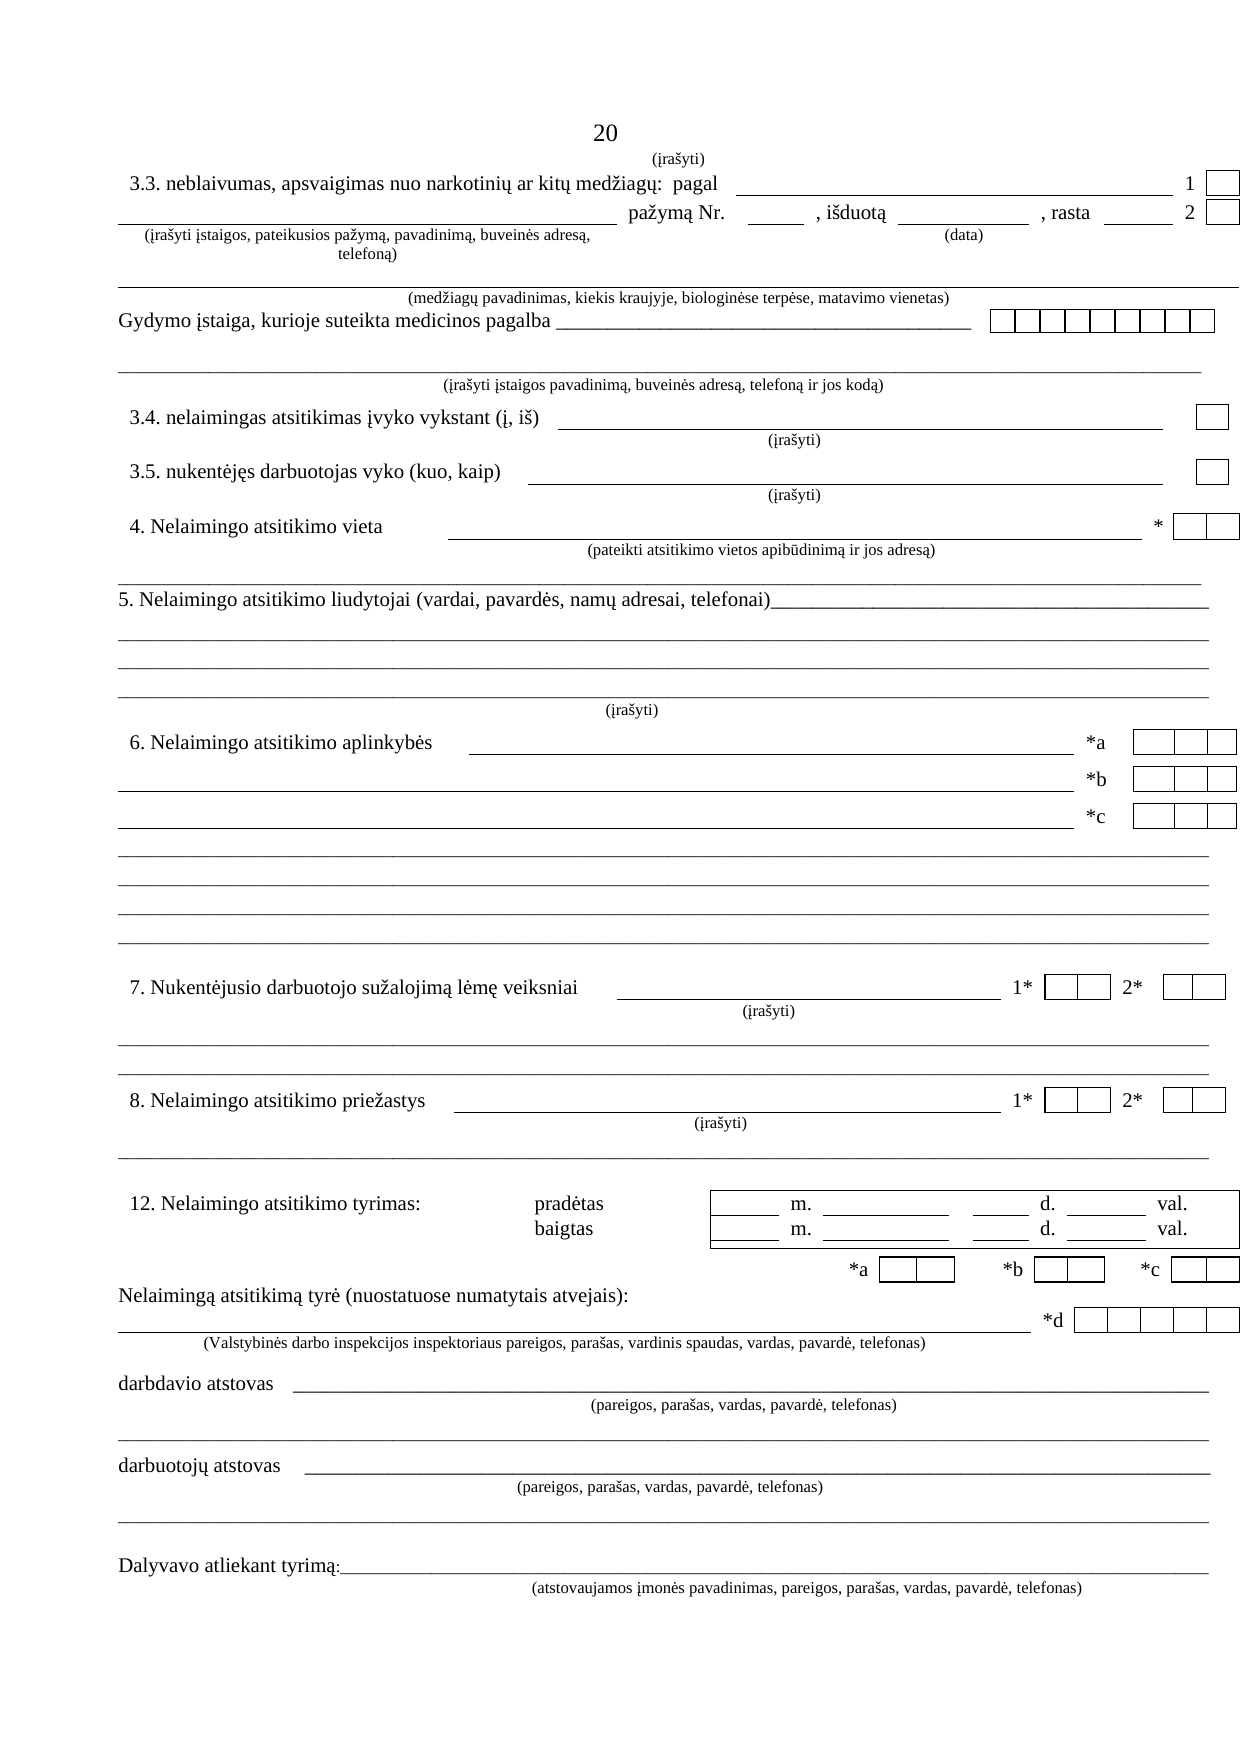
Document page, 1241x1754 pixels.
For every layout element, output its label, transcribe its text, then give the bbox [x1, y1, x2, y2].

table_header [1141, 1308, 1173, 1332]
table_header [1172, 1258, 1206, 1281]
table_header [1075, 1308, 1107, 1332]
text 5. Nelaimingo atsitikimo liudytojai (vardai, pavardės, namų adresai, telefonai) [118, 587, 1092, 611]
table_cell [617, 224, 748, 263]
table_cell [1173, 224, 1206, 263]
table_cell m. [779, 1215, 823, 1240]
table_header *c [1105, 1256, 1171, 1281]
table_cell [711, 1216, 779, 1240]
table_header *d [1031, 1307, 1074, 1332]
table_header [448, 1190, 523, 1214]
table_header [1035, 1258, 1067, 1281]
table_header [1193, 975, 1225, 999]
text (įrašyti) [148, 484, 1092, 504]
table_header *b [1074, 766, 1133, 791]
table_cell (data) [898, 225, 1029, 263]
table_header [1207, 514, 1239, 538]
table_header 2* [1111, 1087, 1163, 1112]
text Dalyvavo atliekant tyrimą: [118, 1553, 1092, 1577]
text (įrašyti) [148, 700, 1092, 719]
text (įrašyti) [118, 1113, 1092, 1132]
table_cell [1029, 224, 1104, 263]
table_header [1208, 804, 1236, 828]
table_header [1163, 459, 1196, 483]
table_header 7. Nukentėjusio darbuotojo sužalojimą lėmę veiksniai [118, 974, 617, 999]
table_header [1068, 1258, 1104, 1281]
table_cell (įrašyti) [118, 148, 1238, 168]
table_cell [748, 225, 804, 263]
text (įrašyti) [118, 1000, 1092, 1019]
table_cell , išduotą [804, 199, 898, 224]
table_header 3.5. nukentėjęs darbuotojas vyko (kuo, kaip) [118, 459, 528, 483]
text (įrašyti) [148, 430, 1092, 449]
table_header [1046, 975, 1077, 999]
table_header [880, 1258, 916, 1281]
table_header [711, 1191, 779, 1214]
table_header * [1142, 513, 1173, 538]
table_header 6. Nelaimingo atsitikimo aplinkybės [118, 729, 469, 754]
table_header [469, 766, 1074, 791]
table_header [617, 974, 1001, 999]
table_cell [1104, 225, 1173, 263]
table_header *a [1074, 729, 1133, 754]
table_header [118, 803, 469, 828]
table_header [1174, 514, 1206, 538]
table_cell (pateikti atsitikimo vietos apibūdinimą ir jos adresą) [118, 539, 1239, 568]
table_header [823, 1191, 948, 1214]
table_header pradėtas [523, 1190, 636, 1214]
table_cell [118, 199, 617, 224]
table_cell baigtas [523, 1215, 636, 1240]
table_header [118, 1256, 837, 1281]
table_header 3.4. nelaimingas atsitikimas įvyko vykstant (į, iš) [118, 404, 558, 429]
table_header d. [1029, 1191, 1067, 1214]
text (pareigos, parašas, vardas, pavardė, telefonas) [118, 1477, 1092, 1496]
table_header [448, 513, 1142, 538]
table_header [469, 729, 1074, 754]
table_header 3.3. neblaivumas, apsvaigimas nuo narkotinių ar kitų medžiagų: pagal [118, 170, 736, 195]
table_header [1134, 767, 1174, 791]
table_cell , rasta [1029, 199, 1104, 224]
table_header *b [955, 1256, 1034, 1281]
table_header [1134, 804, 1174, 828]
table_cell [118, 1240, 448, 1248]
table_header [636, 1190, 710, 1214]
table_cell (Valstybinės darbo inspekcijos inspektoriaus pareigos, parašas, vardinis spaudas, vardas, pavardė, telefonas) [118, 1333, 1031, 1352]
table_header [1067, 1191, 1146, 1214]
table_header [118, 1307, 1031, 1332]
text darbdavio atstovas [118, 1371, 1092, 1395]
text Nelaimingą atsitikimą tyrė (nuostatuose numatytais atvejais): [118, 1282, 1092, 1307]
table_cell [1067, 1216, 1146, 1240]
table_header [118, 766, 469, 791]
table_header [1207, 1258, 1239, 1281]
table_cell [711, 1240, 1239, 1248]
table_cell [898, 199, 1029, 224]
table_header 2* [1111, 974, 1163, 999]
table_header [1164, 975, 1192, 999]
table_cell [118, 195, 1239, 199]
table_header [1046, 1088, 1077, 1112]
table_cell [804, 224, 898, 263]
table_cell [1206, 225, 1239, 263]
table_header 1 [1173, 170, 1206, 195]
table_header [1078, 1088, 1110, 1112]
table_header [1163, 404, 1196, 429]
table_header 12. Nelaimingo atsitikimo tyrimas: [118, 1190, 448, 1214]
table_cell [1104, 199, 1173, 224]
table_header [1207, 1308, 1239, 1332]
table_header [1174, 1308, 1206, 1332]
table_cell [748, 199, 804, 224]
text (atstovaujamos įmonės pavadinimas, pareigos, parašas, vardas, pavardė, telefonas) [118, 1577, 1092, 1597]
table_cell [118, 1215, 448, 1240]
table_cell (įrašyti įstaigos, pateikusios pažymą, pavadinimą, buveinės adresą, telefoną) [118, 225, 617, 263]
table_header [454, 1087, 1001, 1112]
table_header [1175, 767, 1207, 791]
table_cell 2 [1173, 199, 1206, 224]
table_header [1164, 1088, 1192, 1112]
table_cell d. [1029, 1215, 1067, 1240]
table_header [1197, 405, 1228, 429]
table_header [1193, 1088, 1225, 1112]
table_cell [448, 1240, 523, 1248]
table_cell [973, 1216, 1029, 1240]
table_cell val. [1146, 1215, 1239, 1240]
table_header [1134, 730, 1174, 754]
table_header [1108, 1308, 1140, 1332]
table_cell (medžiagų pavadinimas, kiekis kraujyje, biologinėse terpėse, matavimo vienetas) [118, 288, 1239, 307]
table_cell pažymą Nr. [617, 199, 748, 224]
table_header val. [1146, 1191, 1239, 1214]
table_header [736, 170, 1173, 195]
table_header [949, 1191, 973, 1214]
table_header *a [837, 1256, 879, 1281]
table_header [1175, 804, 1207, 828]
table_header [528, 459, 1163, 483]
table_header [973, 1191, 1029, 1214]
table_header 1* [1001, 974, 1044, 999]
text Gydymo įstaiga, kurioje suteikta medicinos pagalba [118, 307, 1092, 332]
table_cell [448, 1215, 523, 1240]
table_cell [1031, 1332, 1239, 1352]
table_header 8. Nelaimingo atsitikimo priežastys [118, 1087, 454, 1112]
table_header m. [779, 1191, 823, 1214]
table_header [1208, 767, 1236, 791]
table_header *c [1074, 803, 1133, 828]
text darbuotojų atstovas [118, 1453, 1092, 1477]
table_cell [636, 1215, 710, 1240]
text (įrašyti įstaigos pavadinimą, buveinės adresą, telefoną ir jos kodą) [148, 375, 1092, 394]
table_header 4. Nelaimingo atsitikimo vieta [118, 513, 448, 538]
table_cell [823, 1216, 948, 1240]
table_header 1* [1001, 1087, 1044, 1112]
table_header [1175, 730, 1207, 754]
table_cell [949, 1215, 973, 1240]
table_header [1078, 975, 1110, 999]
table_header [1197, 460, 1228, 483]
table_cell [636, 1240, 710, 1248]
table_cell [523, 1240, 636, 1248]
table_header [558, 404, 1163, 429]
table_cell [1207, 200, 1239, 224]
table_cell [118, 263, 1239, 287]
table_header [469, 803, 1074, 828]
table_header [917, 1258, 954, 1281]
text (pareigos, parašas, vardas, pavardė, telefonas) [118, 1395, 1092, 1414]
table_header [1208, 730, 1236, 754]
table_header [1207, 171, 1239, 195]
